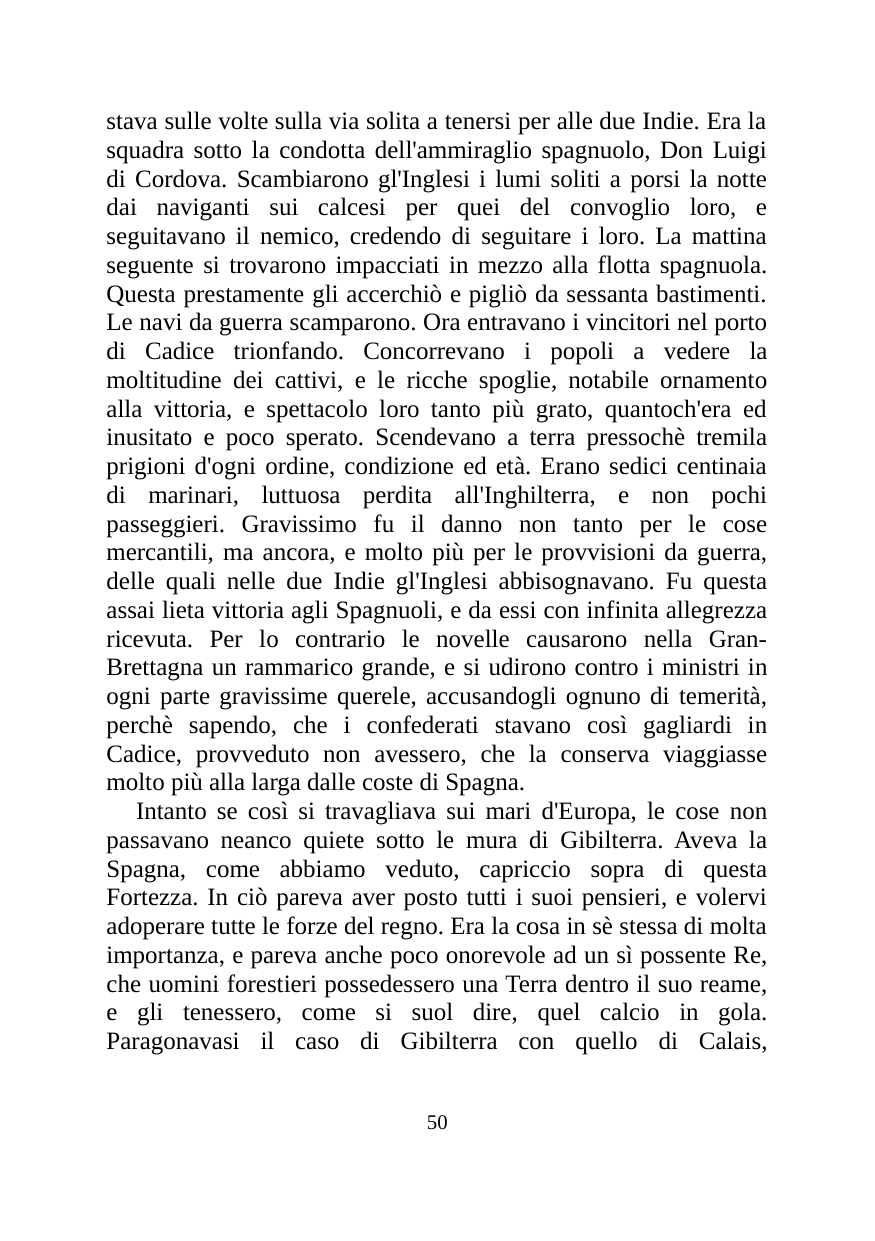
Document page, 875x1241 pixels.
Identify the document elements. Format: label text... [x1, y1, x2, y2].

text Intanto se così si travagliava sui mari d'Europa, le cose non passavano neanco quiete sotto le mura di Gibilterra. Aveva la Spagna, come abbiamo veduto, capriccio sopra di questa Fortezza. In ciò pareva aver posto tutti i suoi pensieri, e volervi adoperare tutte le forze del regno. Era la cosa in sè stessa di molta importanza, e pareva anche poco onorevole ad un sì possente Re, che uomini forestieri possedessero una Terra dentro il suo reame, e gli tenessero, come si suol dire, quel calcio in gola. Paragonavasi il caso di Gibilterra con quello di Calais, [106, 796, 768, 1055]
text stava sulle volte sulla via solita a tenersi per alle due Indie. Era la squadra sotto la condotta dell'ammiraglio spagnuolo, Don Luigi di Cordova. Scambiarono gl'Inglesi i lumi soliti a porsi la notte dai naviganti sui calcesi per quei del convoglio loro, e seguitavano il nemico, credendo di seguitare i loro. La mattina seguente si trovarono impacciati in mezzo alla flotta spagnuola. Questa prestamente gli accerchiò e pigliò da sessanta bastimenti. Le navi da guerra scamparono. Ora entravano i vincitori nel porto di Cadice trionfando. Concorrevano i popoli a vedere la moltitudine dei cattivi, e le ricche spoglie, notabile ornamento alla vittoria, e spettacolo loro tanto più grato, quantoch'era ed inusitato e poco sperato. Scendevano a terra pressochè tremila prigioni d'ogni ordine, condizione ed età. Erano sedici centinaia di marinari, luttuosa perdita all'Inghilterra, e non pochi passeggieri. Gravissimo fu il danno non tanto per le cose mercantili, ma ancora, e molto più per le provvisioni da guerra, delle quali nelle due Indie gl'Inglesi abbisognavano. Fu questa assai lieta vittoria agli Spagnuoli, e da essi con infinita allegrezza ricevuta. Per lo contrario le novelle causarono nella Gran-Brettagna un rammarico grande, e si udirono contro i ministri in ogni parte gravissime querele, accusandogli ognuno di temerità, perchè sapendo, che i confederati stavano così gagliardi in Cadice, provveduto non avessero, che la conserva viaggiasse molto più alla larga dalle coste di Spagna. [106, 106, 768, 796]
